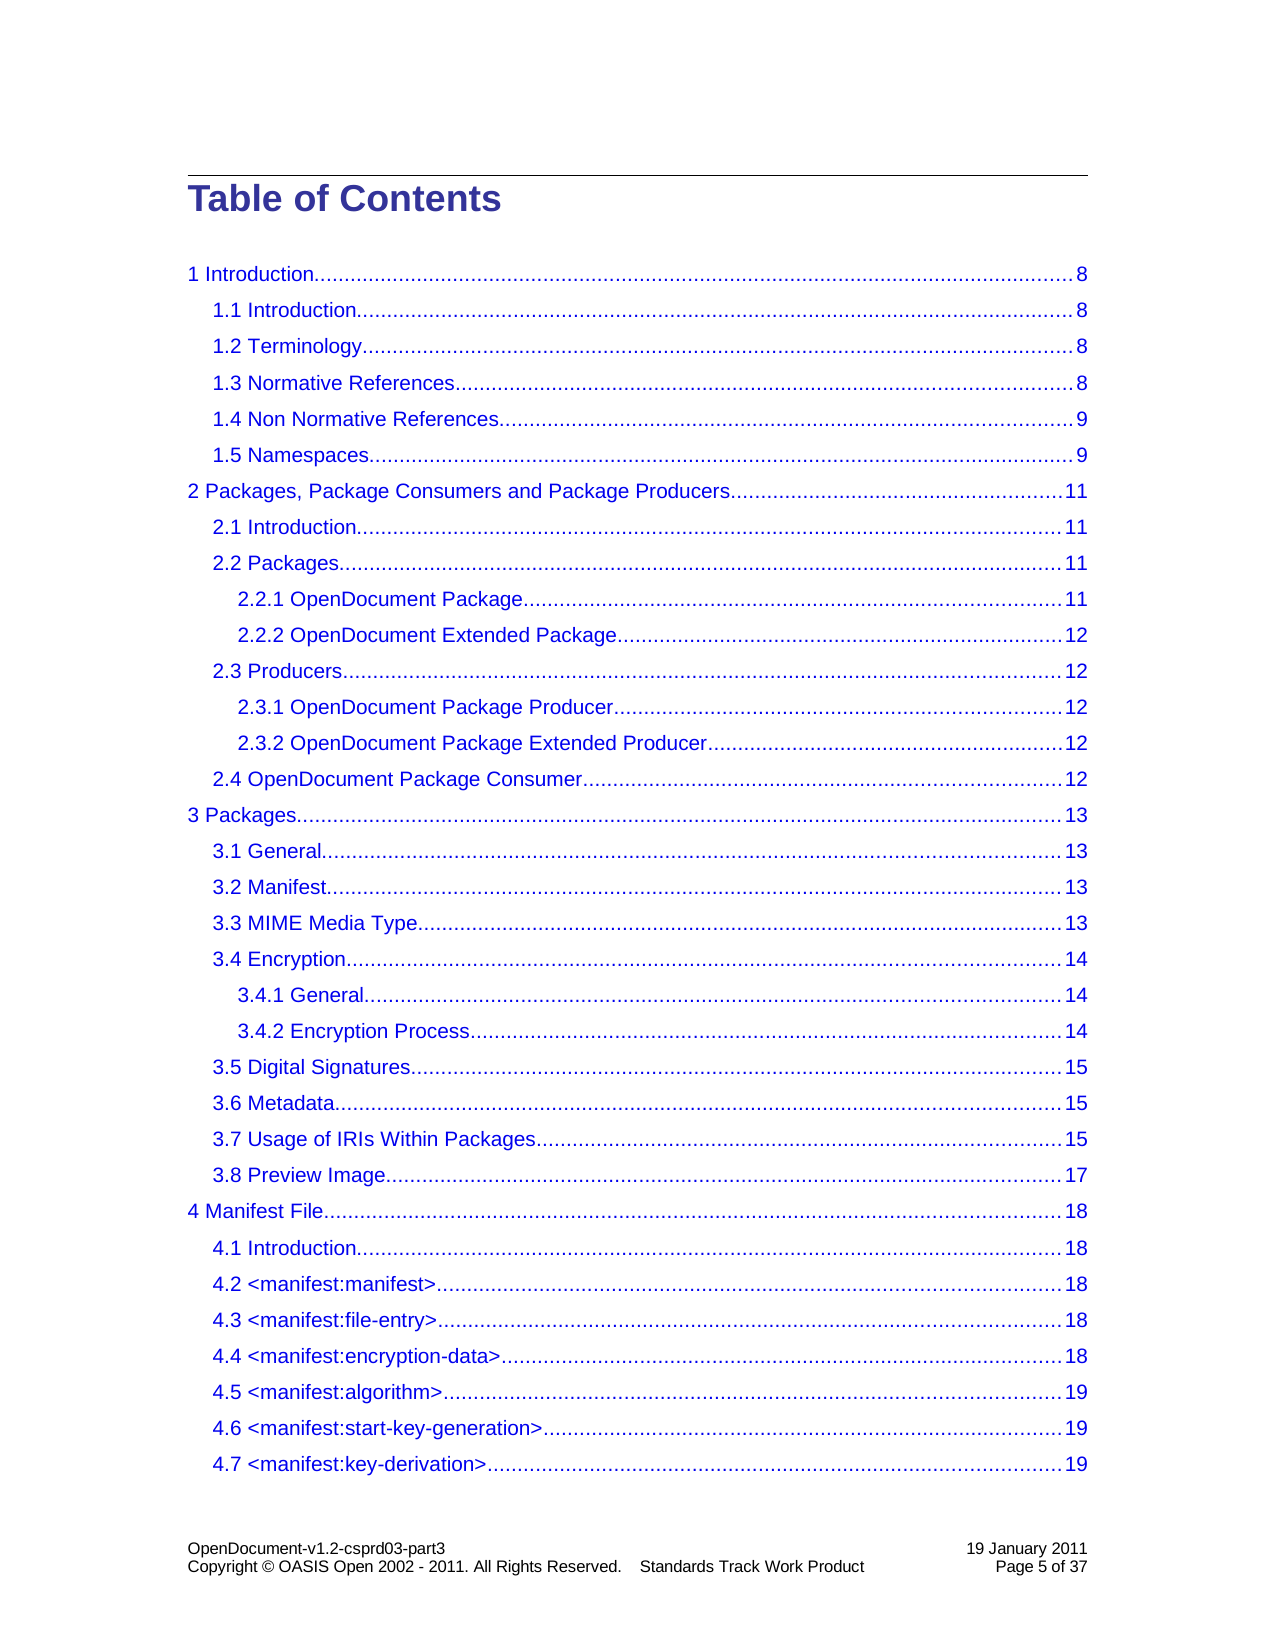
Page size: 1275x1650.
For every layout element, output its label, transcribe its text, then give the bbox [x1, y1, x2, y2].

title Table of Contents [187, 176, 1088, 219]
text 3.1 General 13 [212, 839, 1088, 863]
text 4 Manifest File 18 [187, 1200, 1088, 1223]
text 3.4.2 Encryption Process 14 [237, 1020, 1088, 1043]
text 1.2 Terminology 8 [212, 335, 1088, 358]
text 1.4 Non Normative References 9 [212, 407, 1088, 431]
text 4.4 <manifest:encryption-data> 18 [212, 1344, 1088, 1368]
text 2.1 Introduction 11 [212, 515, 1088, 539]
text 1 Introduction 8 [187, 263, 1088, 286]
text 2.2 Packages 11 [212, 551, 1088, 575]
text 3.4.1 General 14 [237, 984, 1088, 1007]
text 2.3.2 OpenDocument Package Extended Producer 12 [237, 731, 1088, 755]
text 2.2.1 OpenDocument Package 11 [237, 587, 1088, 611]
text 4.5 <manifest:algorithm> 19 [212, 1380, 1088, 1404]
text 3.2 Manifest 13 [212, 876, 1088, 899]
text 3.5 Digital Signatures 15 [212, 1056, 1088, 1079]
text 4.3 <manifest:file-entry> 18 [212, 1308, 1088, 1332]
text 3.4 Encryption 14 [212, 948, 1088, 971]
text 3.3 MIME Media Type 13 [212, 912, 1088, 935]
text 4.2 <manifest:manifest> 18 [212, 1272, 1088, 1296]
text 3 Packages 13 [187, 803, 1088, 827]
text 2 Packages, Package Consumers and Package Producers 11 [187, 479, 1088, 503]
text 3.7 Usage of IRIs Within Packages 15 [212, 1128, 1088, 1151]
text 2.3.1 OpenDocument Package Producer 12 [237, 695, 1088, 719]
text 1.1 Introduction 8 [212, 299, 1088, 322]
text 1.3 Normative References 8 [212, 371, 1088, 394]
text 3.6 Metadata 15 [212, 1092, 1088, 1115]
text 2.2.2 OpenDocument Extended Package 12 [237, 623, 1088, 647]
text 4.7 <manifest:key-derivation> 19 [212, 1452, 1088, 1476]
text 1.5 Namespaces 9 [212, 443, 1088, 467]
text 4.6 <manifest:start-key-generation> 19 [212, 1416, 1088, 1440]
text 2.3 Producers 12 [212, 659, 1088, 683]
text 4.1 Introduction 18 [212, 1236, 1088, 1259]
text 3.8 Preview Image 17 [212, 1164, 1088, 1187]
text 2.4 OpenDocument Package Consumer 12 [212, 767, 1088, 791]
